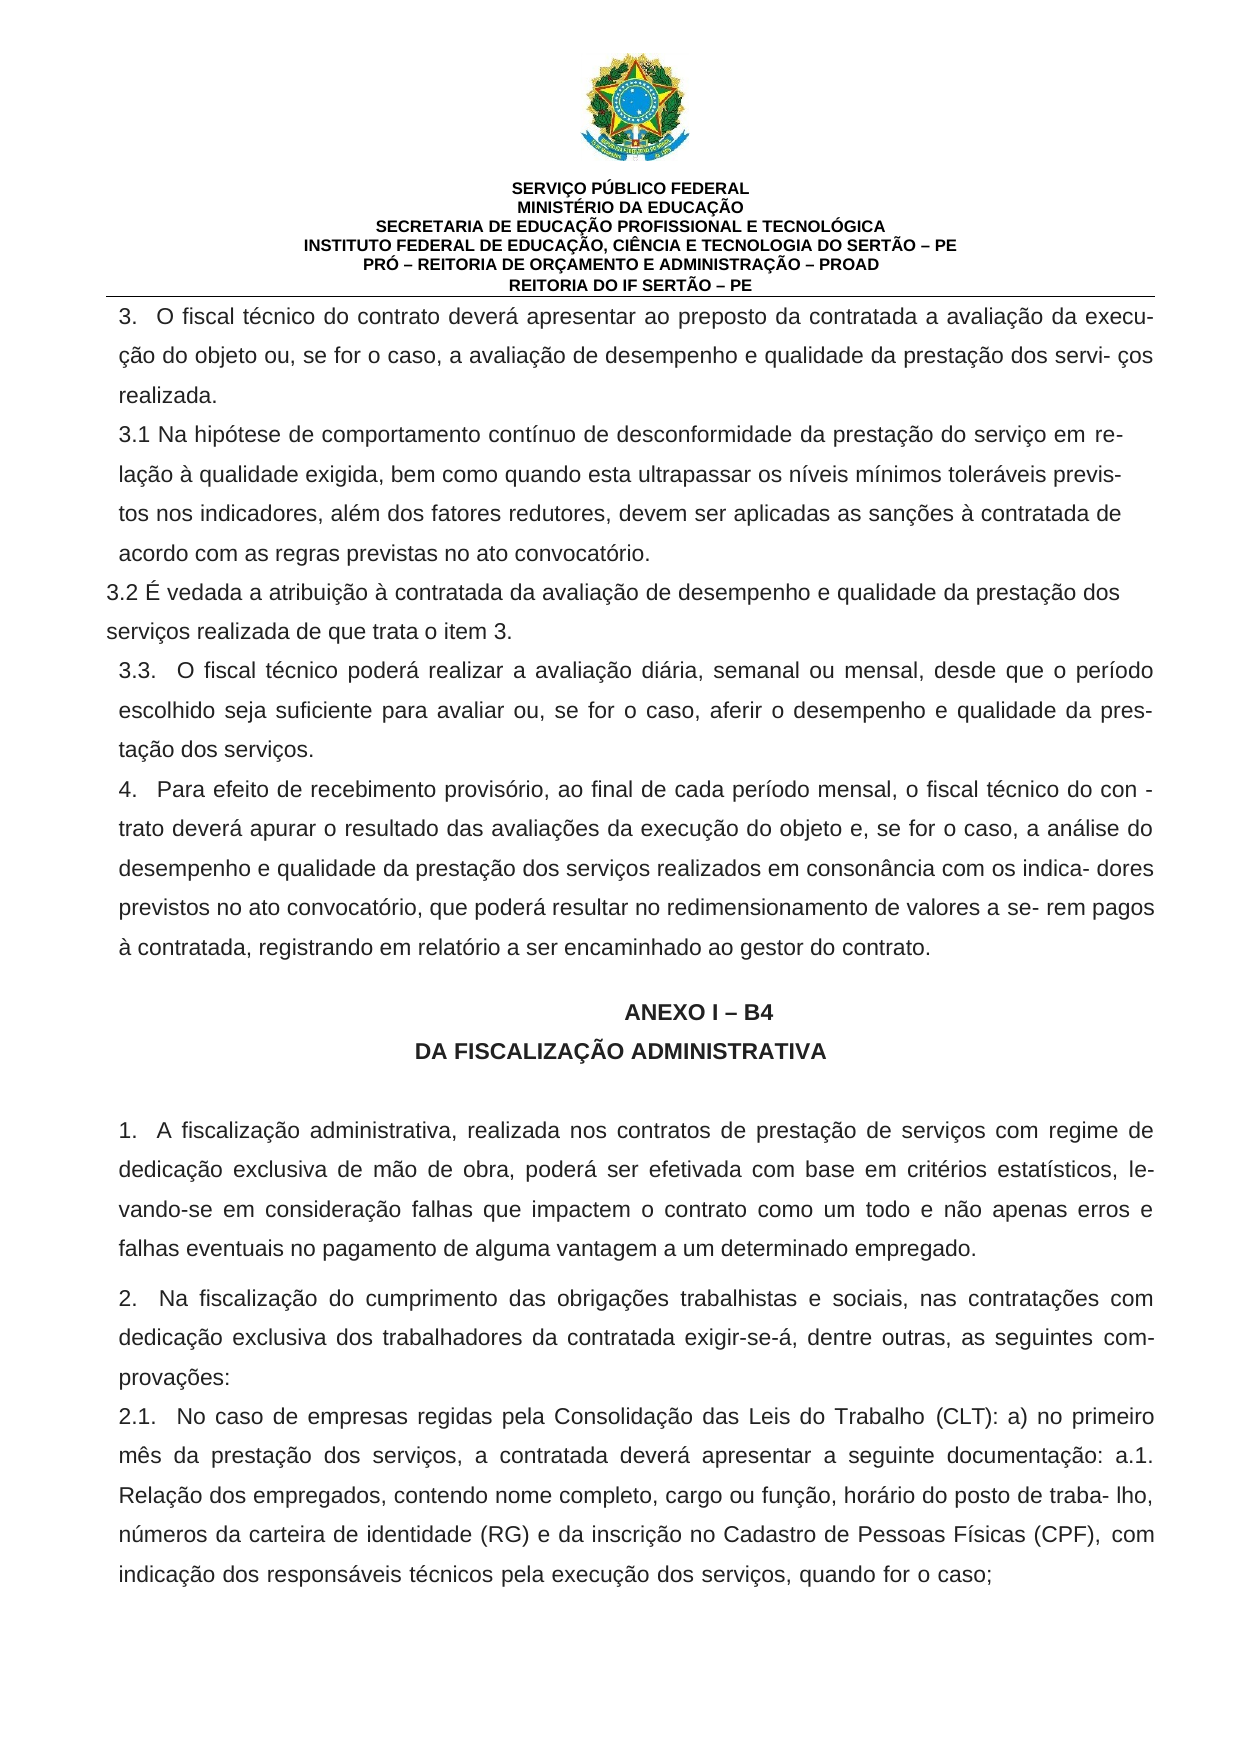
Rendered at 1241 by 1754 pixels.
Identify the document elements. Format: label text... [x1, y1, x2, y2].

list O fiscal técnico do contrato deverá apresentar ao preposto da contratada a avaliação da execu- ção do objeto ou, se for o caso, a avaliação de desempenho e qualidade da prestação dos servi- ços realizada. [118, 303, 1155, 408]
subtitle ANEXO I – B4 [242, 999, 1155, 1026]
list No caso de empresas regidas pela Consolidação das Leis do Trabalho (CLT): a) no primeiro mês da prestação dos serviços, a contratada deverá apresentar a seguinte documentação: a.1. Relação dos empregados, contendo nome completo, cargo ou função, horário do posto de traba- lho, números da carteira de identidade (RG) e da inscrição no Cadastro de Pessoas Físicas (CPF), com indicação dos responsáveis técnicos pela execução dos serviços, quando for o caso; [118, 1403, 1155, 1587]
list O fiscal técnico poderá realizar a avaliação diária, semanal ou mensal, desde que o período escolhido seja suficiente para avaliar ou, se for o caso, aferir o desempenho e qualidade da pres- tação dos serviços. [118, 657, 1155, 763]
list Para efeito de recebimento provisório, ao final de cada período mensal, o fiscal técnico do con - trato deverá apurar o resultado das avaliações da execução do objeto e, se for o caso, a análise do desempenho e qualidade da prestação dos serviços realizados em consonância com os indica- dores previstos no ato convocatório, que poderá resultar no redimensionamento de valores a se- rem pagos à contratada, registrando em relatório a ser encaminhado ao gestor do contrato. [118, 776, 1155, 960]
list 3.1 Na hipótese de comportamento contínuo de desconformidade da prestação do serviço em re- lação à qualidade exigida, bem como quando esta ultrapassar os níveis mínimos toleráveis previs- tos nos indicadores, além dos fatores redutores, devem ser aplicadas as sanções à contratada de acordo com as regras previstas no ato convocatório. [118, 421, 1123, 566]
list 3.2 É vedada a atribuição à contratada da avaliação de desempenho e qualidade da prestação dos serviços realizada de que trata o item 3. [106, 579, 1121, 645]
list A fiscalização administrativa, realizada nos contratos de prestação de serviços com regime de dedicação exclusiva de mão de obra, poderá ser efetivada com base em critérios estatísticos, le- vando-se em consideração falhas que impactem o contrato como um todo e não apenas erros e falhas eventuais no pagamento de alguma vantagem a um determinado empregado. [118, 1117, 1155, 1262]
list Na fiscalização do cumprimento das obrigações trabalhistas e sociais, nas contratações com dedicação exclusiva dos trabalhadores da contratada exigir-se-á, dentre outras, as seguintes com- provações: [118, 1284, 1155, 1390]
text DA FISCALIZAÇÃO ADMINISTRATIVA [242, 1038, 999, 1064]
